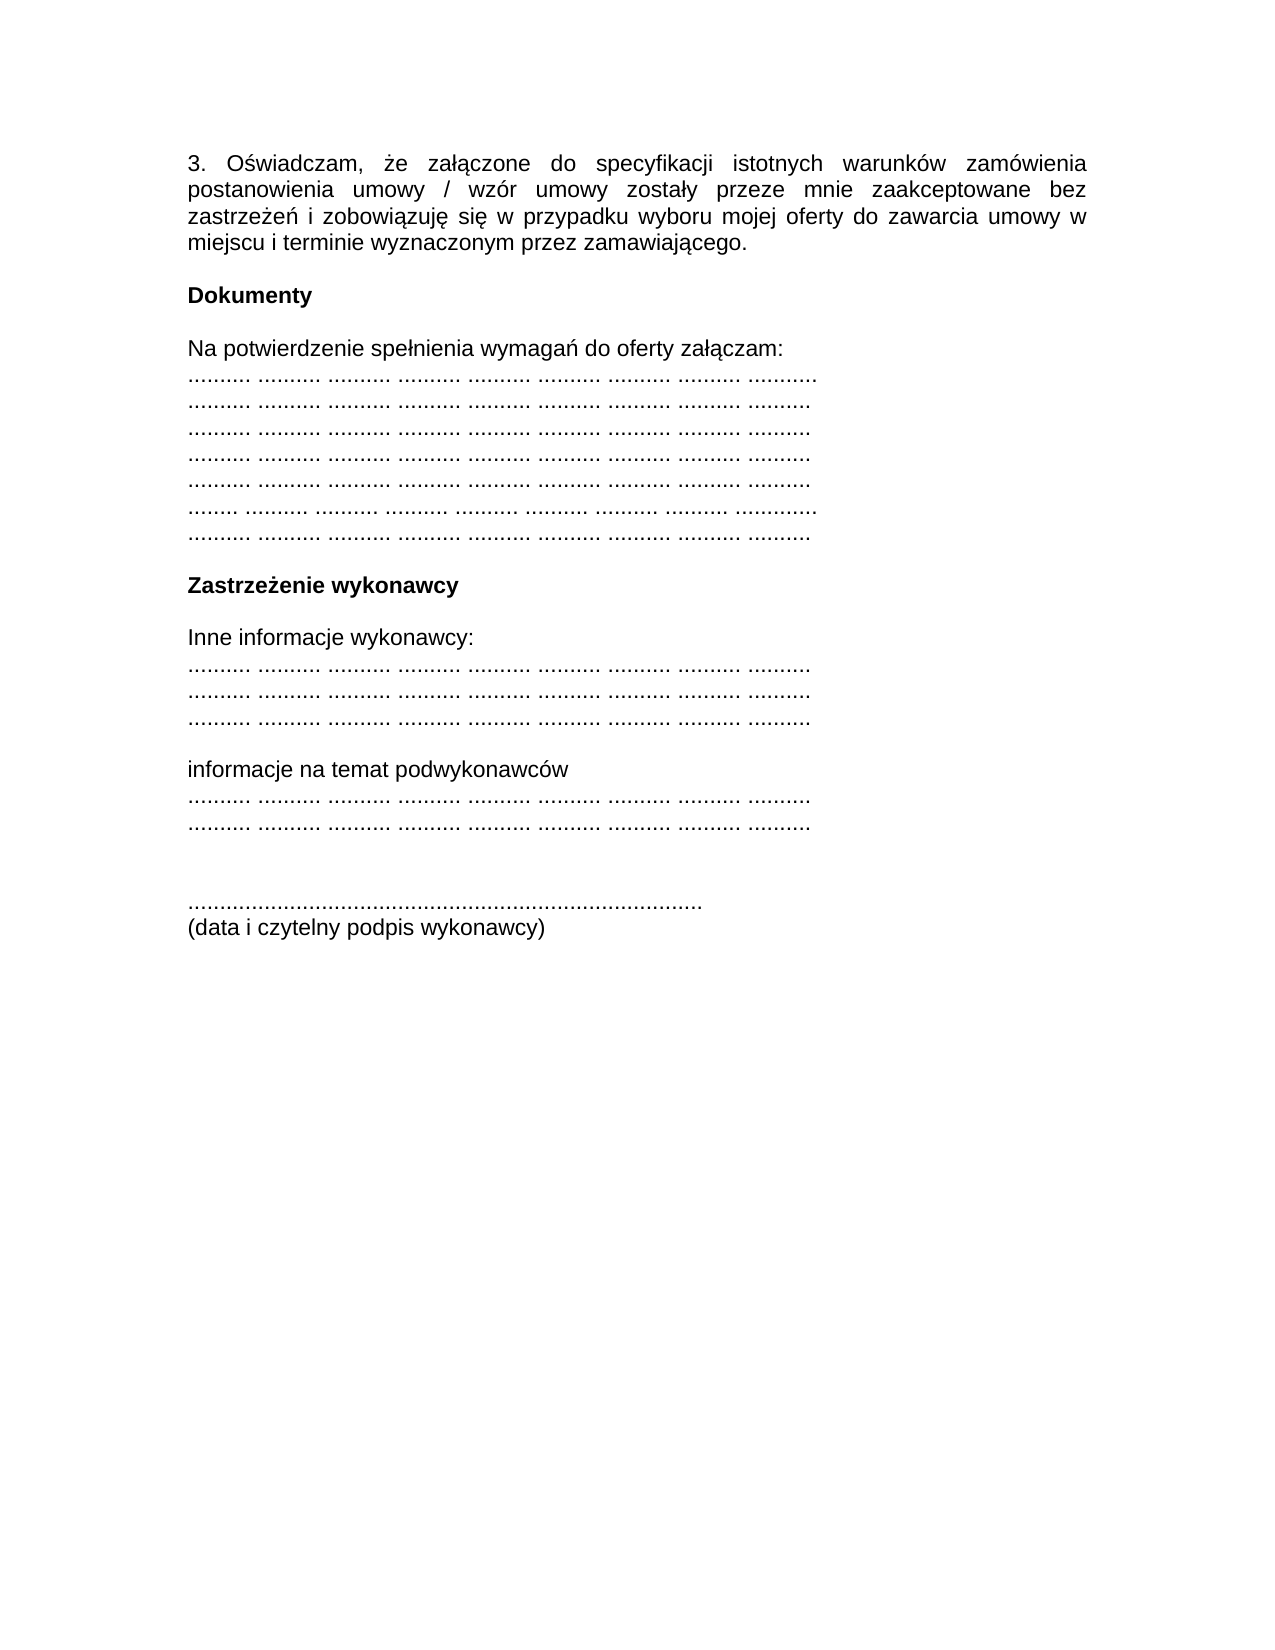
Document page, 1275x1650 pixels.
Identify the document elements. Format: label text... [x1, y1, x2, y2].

text .......... .......... .......... .......... .......... .......... .......... .......... ........... [187, 361, 1087, 387]
text .......... .......... .......... .......... .......... .......... .......... .......... .......... [187, 651, 1087, 677]
text .......... .......... .......... .......... .......... .......... .......... .......... .......... [187, 466, 1087, 493]
text .......... .......... .......... .......... .......... .......... .......... .......... .......... [187, 387, 1087, 413]
text Inne informacje wykonawcy: [187, 624, 1087, 651]
text informacje na temat podwykonawców [187, 756, 1087, 782]
text .......... .......... .......... .......... .......... .......... .......... .......... .......... [187, 440, 1087, 466]
text ........ .......... .......... .......... .......... .......... .......... .......... ............. [187, 493, 1087, 519]
text .......... .......... .......... .......... .......... .......... .......... .......... .......... [187, 809, 1087, 835]
text .......... .......... .......... .......... .......... .......... .......... .......... .......... [187, 519, 1087, 545]
text 3. Oświadczam, że załączone do specyfikacji istotnych warunków zamówienia postanowienia umowy / wzór umowy zostały przeze mnie zaakceptowane bez zastrzeżeń i zobowiązuję się w przypadku wyboru mojej oferty do zawarcia umowy w miejscu i terminie wyznaczonym przez zamawiającego. [187, 150, 1087, 255]
text .......... .......... .......... .......... .......... .......... .......... .......... .......... [187, 677, 1087, 703]
text .......... .......... .......... .......... .......... .......... .......... .......... .......... [187, 413, 1087, 440]
text .......... .......... .......... .......... .......... .......... .......... .......... .......... [187, 782, 1087, 809]
text Na potwierdzenie spełnienia wymagań do oferty załączam: [187, 334, 1087, 361]
text Zastrzeżenie wykonawcy [187, 572, 1087, 598]
text ................................................................................. [187, 888, 1087, 914]
text (data i czytelny podpis wykonawcy) [187, 914, 1087, 941]
text .......... .......... .......... .......... .......... .......... .......... .......... .......... [187, 703, 1087, 730]
text Dokumenty [187, 282, 1087, 308]
